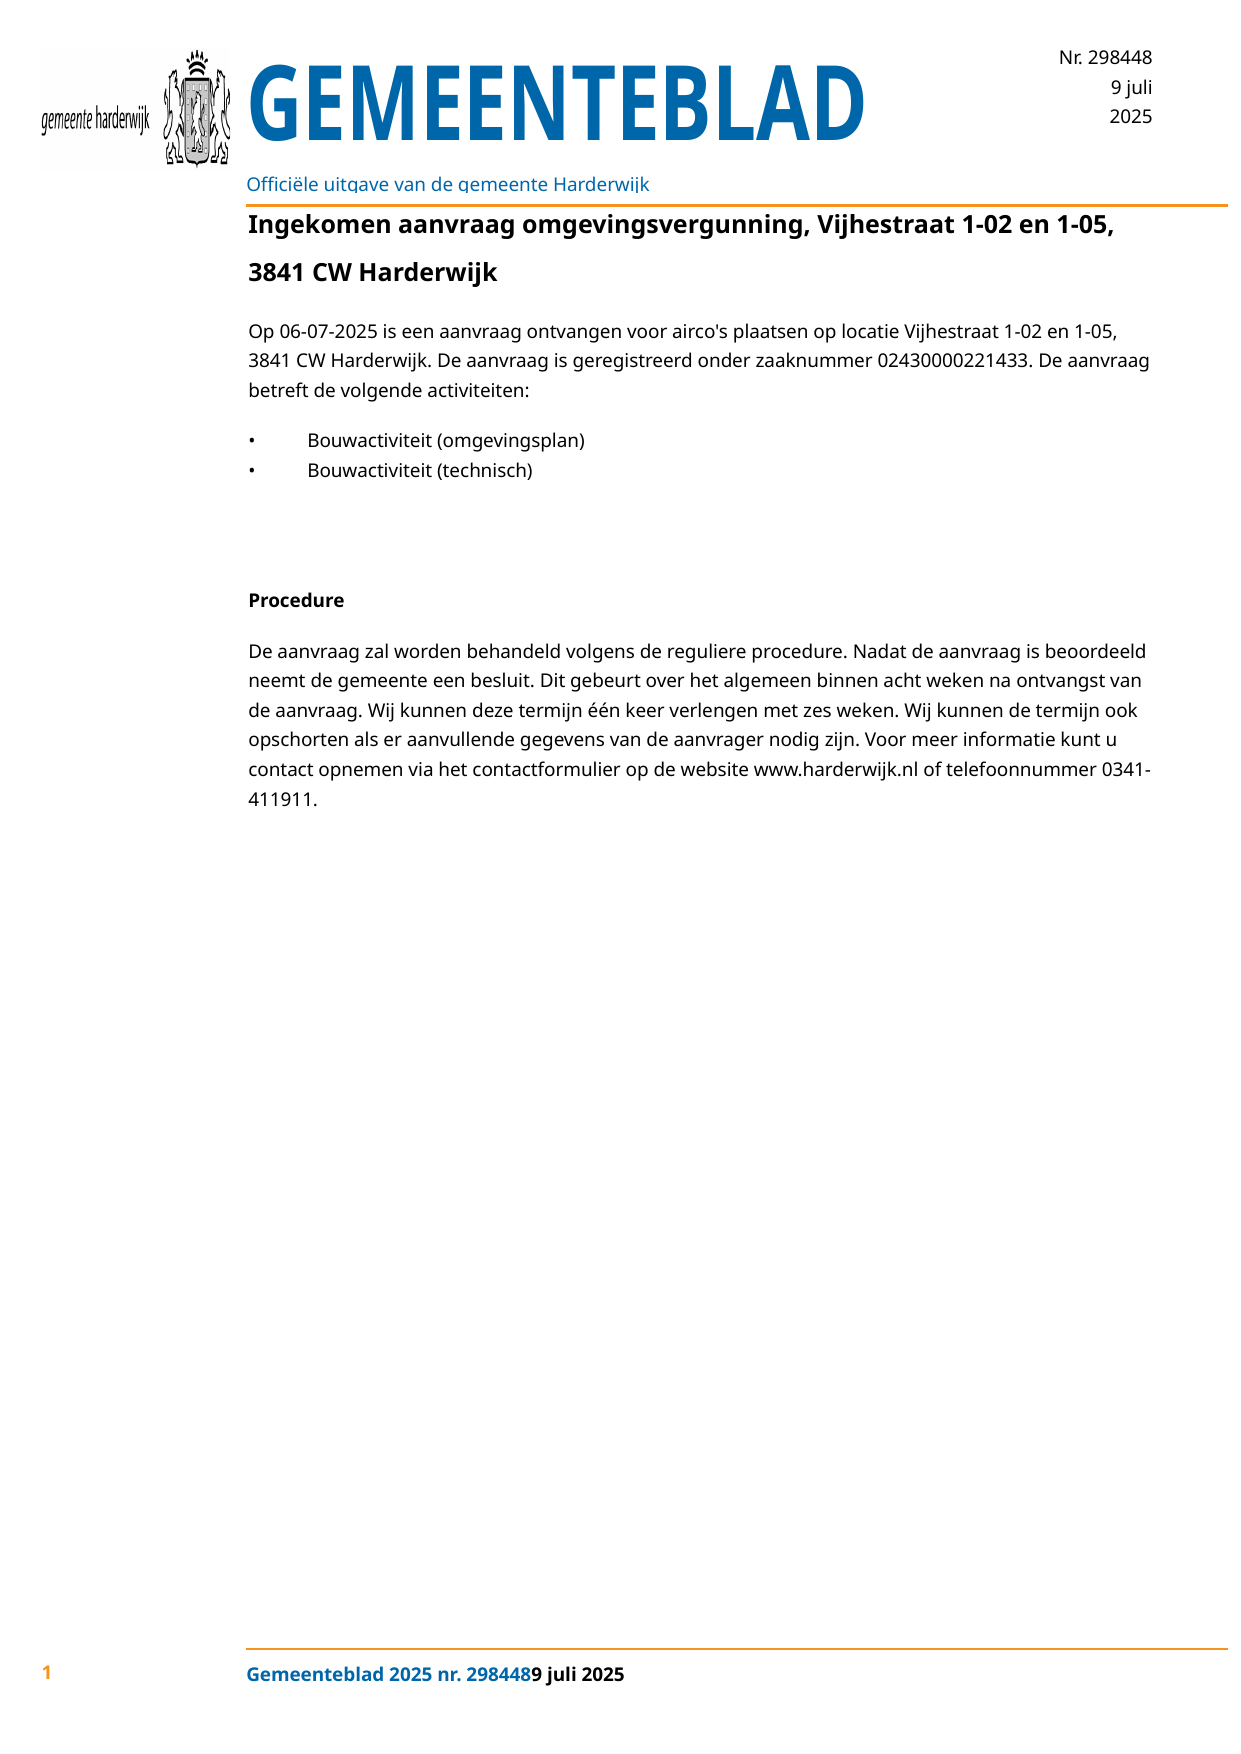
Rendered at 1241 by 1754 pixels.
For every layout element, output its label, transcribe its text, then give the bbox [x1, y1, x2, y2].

list Bouwactiviteit (technisch) [248, 457, 1152, 483]
text De aanvraag zal worden behandeld volgens de reguliere procedure. Nadat de aanvraag is beoordeeld neemt de gemeente een besluit. Dit gebeurt over het algemeen binnen acht weken na ontvangst van de aanvraag. Wij kunnen deze termijn één keer verlengen met zes weken. Wij kunnen de termijn ook opschorten als er aanvullende gegevens van de aanvrager nodig zijn. Voor meer informatie kunt u contact opnemen via het contactformulier op de website www.harderwijk.nl of telefoonnummer 0341-411911. [248, 638, 1152, 812]
text Procedure [248, 587, 1152, 613]
text Ingekomen aanvraag omgevingsvergunning, Vijhestraat 1-02 en 1-05, 3841 CW Harderwijk [248, 207, 1152, 288]
picture [41, 47, 231, 172]
text Op 06-07-2025 is een aanvraag ontvangen voor airco's plaatsen op locatie Vijhestraat 1-02 en 1-05, 3841 CW Harderwijk. De aanvraag is geregistreerd onder zaaknummer 02430000221433. De aanvraag betreft de volgende activiteiten: [248, 318, 1152, 403]
list Bouwactiviteit (omgevingsplan) [248, 427, 1152, 453]
